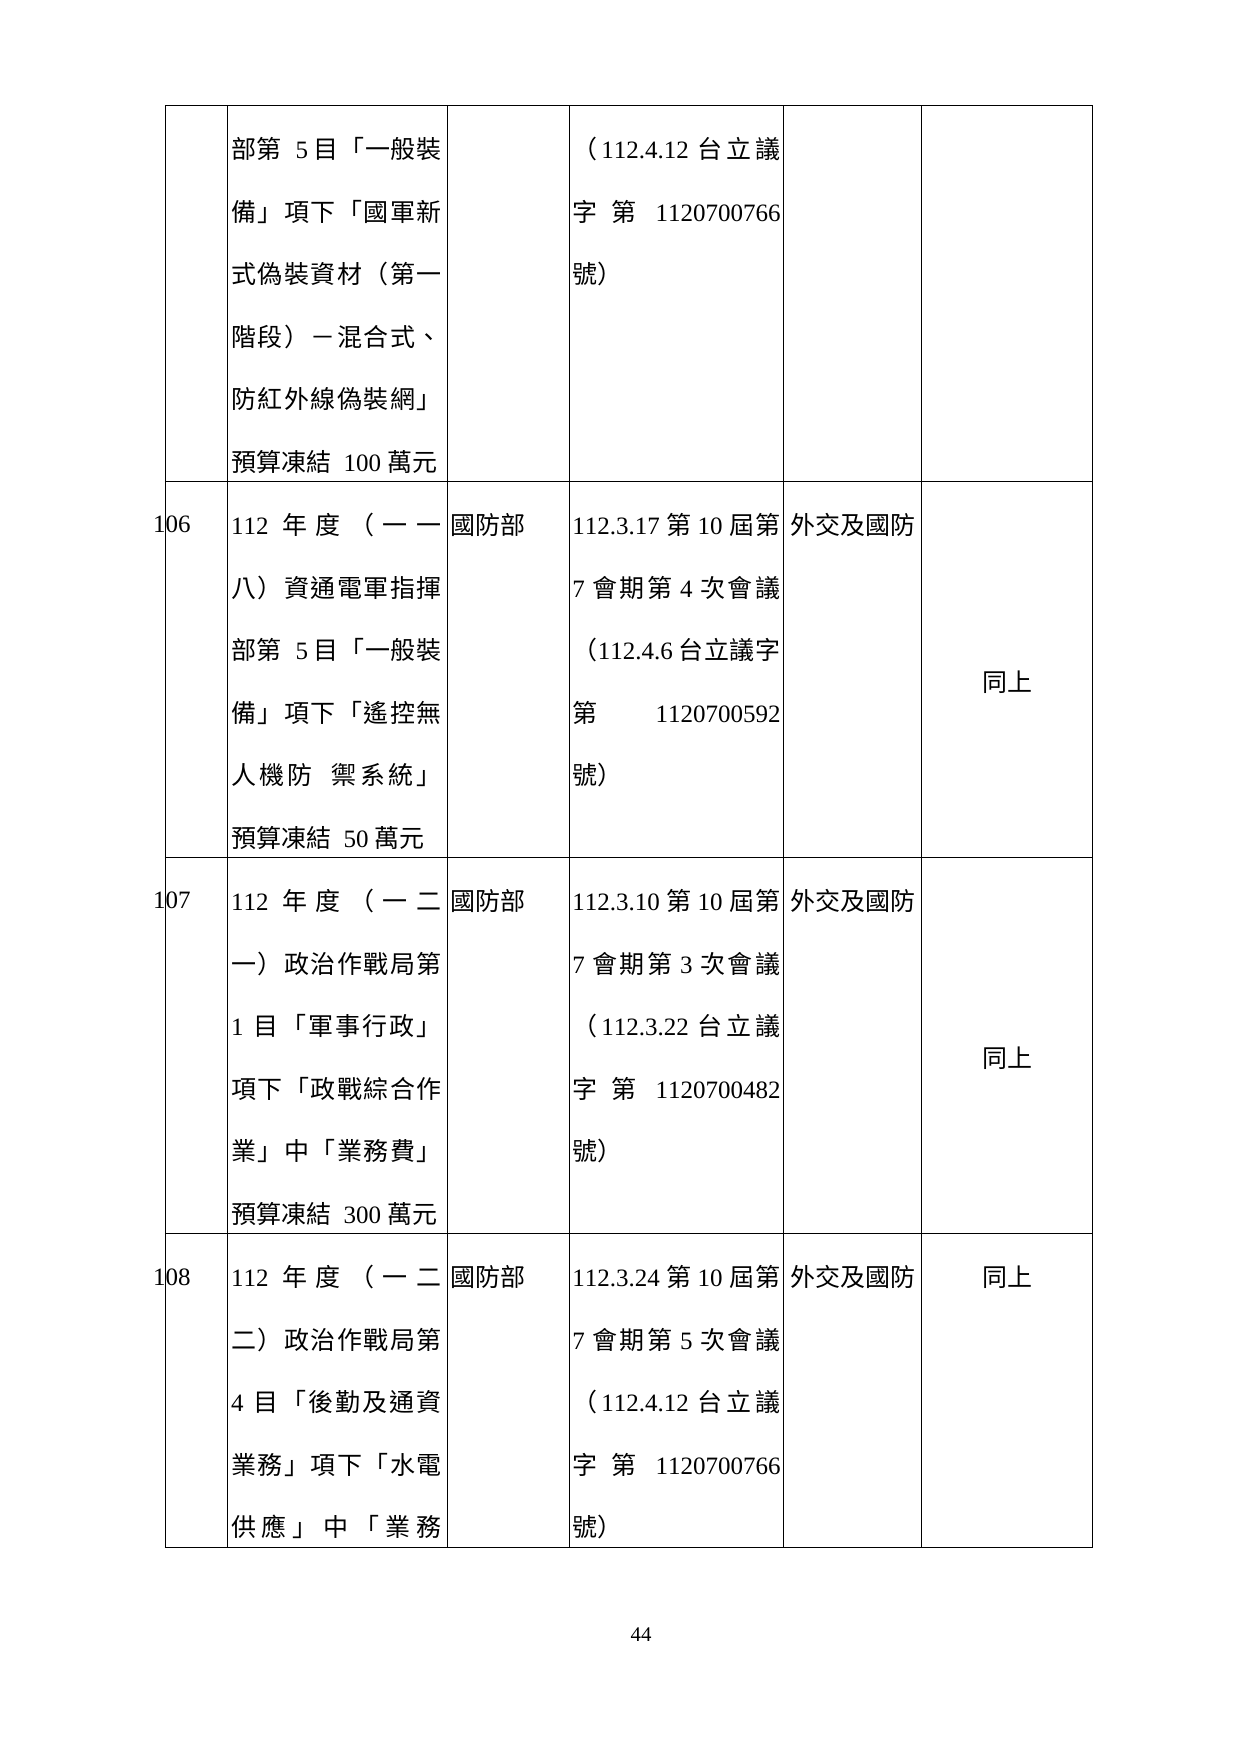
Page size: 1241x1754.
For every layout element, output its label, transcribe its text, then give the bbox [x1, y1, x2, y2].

table_cell 外交及國防 [784, 482, 921, 857]
table_cell [166, 106, 227, 481]
table_cell 外交及國防 [784, 858, 921, 1233]
table_cell 國防部 [448, 858, 569, 1233]
table_cell [784, 106, 921, 481]
table_cell [166, 1234, 227, 1547]
table_cell 外交及國防 [784, 1234, 921, 1547]
table_cell 部第 5目「一般裝備」項下「國軍新式偽裝資材（第一階段）－混合式、防紅外線偽裝網」預算凍結 100 萬元 [228, 106, 447, 481]
table_cell 同上 [922, 858, 1092, 1233]
table_cell 同上 [922, 482, 1092, 857]
table_cell 國防部 [448, 482, 569, 857]
table_cell 112.3.10第10屆第7會期第3次會議（112.3.22台立議字第1120700482號） [570, 858, 783, 1233]
table_cell 同上 [922, 1234, 1092, 1547]
table_cell 112.3.17第10屆第7會期第4次會議（112.4.6台立議字第1120700592號） [570, 482, 783, 857]
table_cell [166, 858, 227, 1233]
table_cell 112年度（一二二）政治作戰局第 4 目「後勤及通資業務」項下「水電供應」中「業務 [228, 1234, 447, 1547]
table_cell 112.3.24第10屆第7會期第5次會議（112.4.12台立議字第1120700766號） [570, 1234, 783, 1547]
table_cell 國防部 [448, 1234, 569, 1547]
table_cell 112年度（一二一）政治作戰局第 1 目「軍事行政」項下「政戰綜合作業」中「業務費」預算凍結 300 萬元 [228, 858, 447, 1233]
table_cell （112.4.12台立議字第1120700766號） [570, 106, 783, 481]
table_cell [448, 106, 569, 481]
table_cell [166, 482, 227, 857]
table_cell [922, 106, 1092, 481]
table_cell 112年度（一一八）資通電軍指揮部第 5目「一般裝備」項下「遙控無人機防 禦系統」預算凍結 50 萬元 [228, 482, 447, 857]
